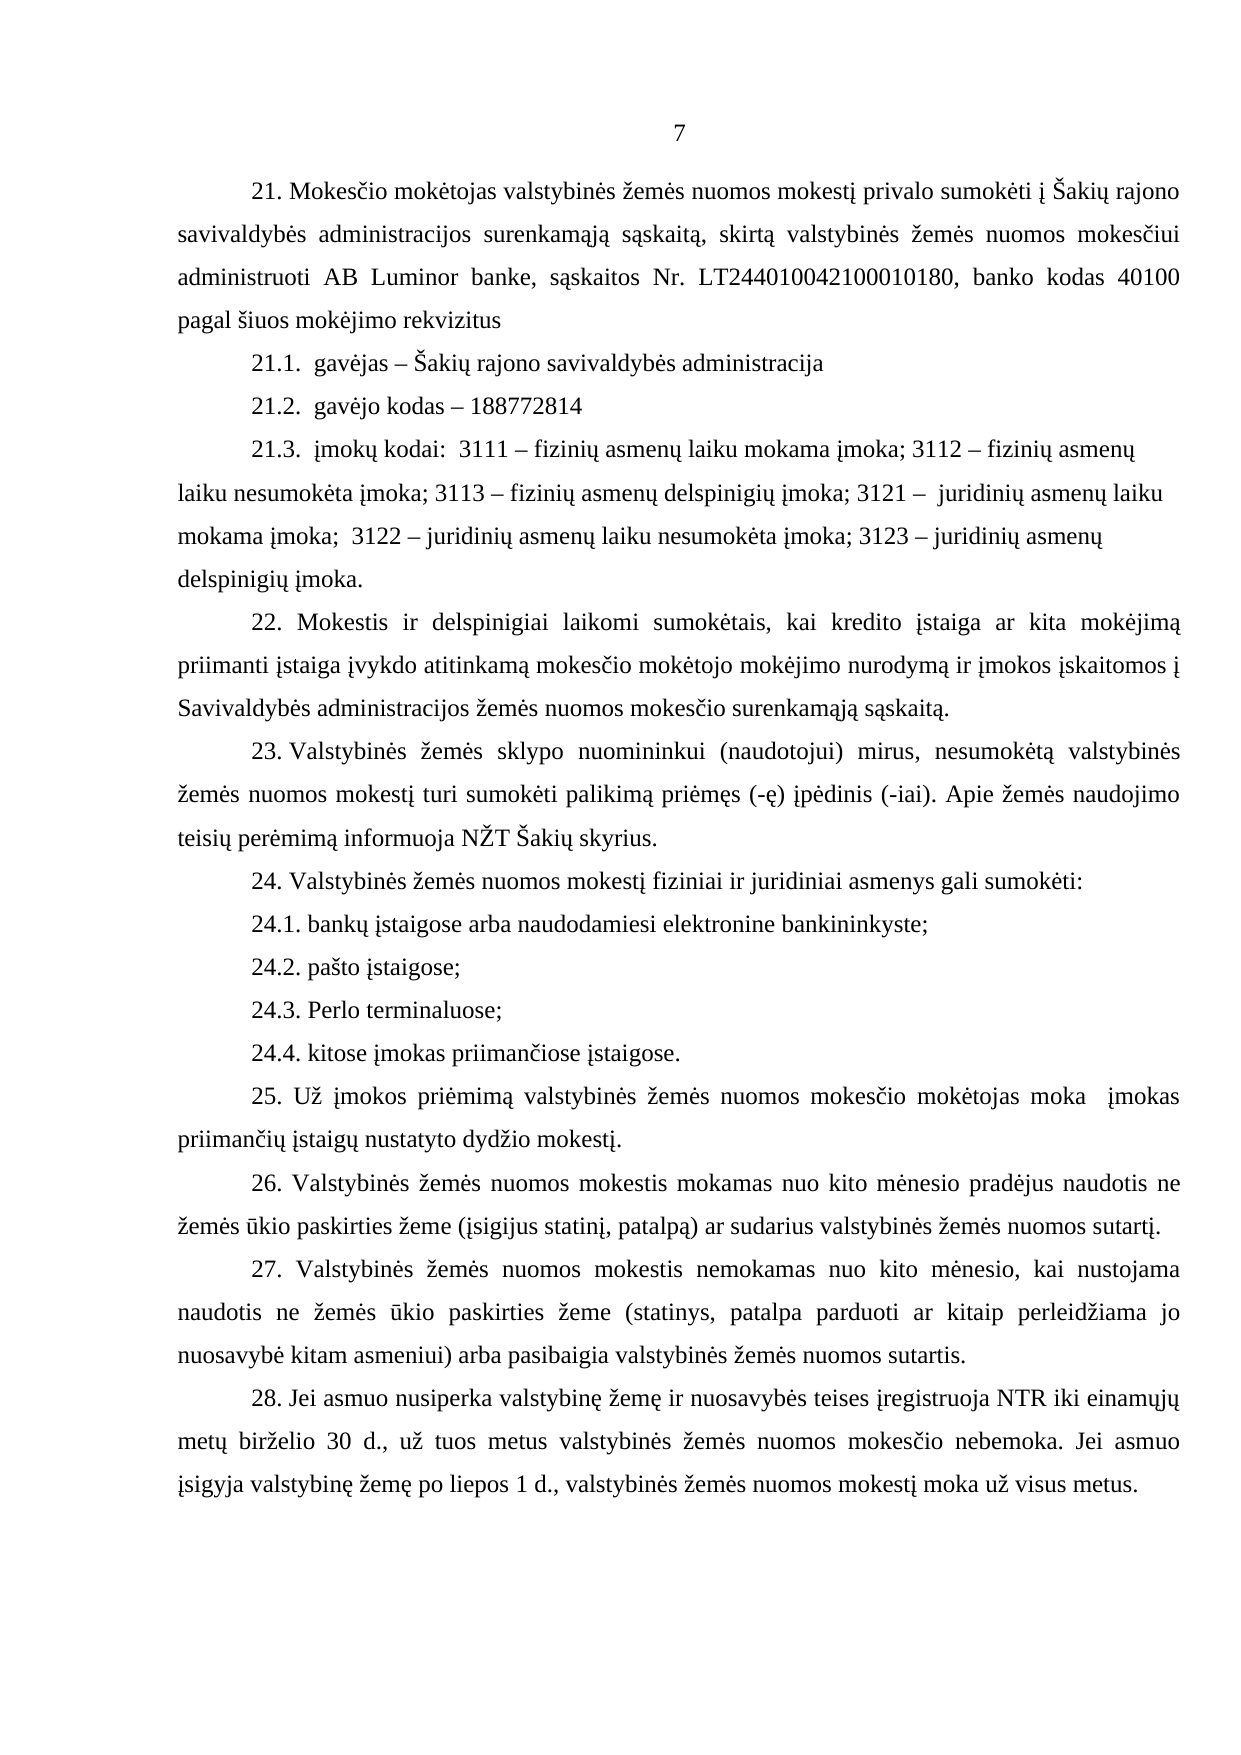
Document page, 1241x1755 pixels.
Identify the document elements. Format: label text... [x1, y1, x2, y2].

text 24.4. kitose įmokas priimančiose įstaigose. [177, 1038, 1181, 1067]
text 24. Valstybinės žemės nuomos mokestį fiziniai ir juridiniai asmenys gali sumokėti: [177, 866, 1181, 894]
text 23. Valstybinės žemės sklypo nuomininkui (naudotojui) mirus, nesumokėtą valstybinės žemės nuomos mokestį turi sumokėti palikimą priėmęs (-ę) įpėdinis (-iai). Apie žemės naudojimo teisių perėmimą informuoja NŽT Šakių skyrius. [177, 736, 1181, 851]
text 27. Valstybinės žemės nuomos mokestis nemokamas nuo kito mėnesio, kai nustojama naudotis ne žemės ūkio paskirties žeme (statinys, patalpa parduoti ar kitaip perleidžiama jo nuosavybė kitam asmeniui) arba pasibaigia valstybinės žemės nuomos sutartis. [177, 1254, 1181, 1369]
text 26. Valstybinės žemės nuomos mokestis mokamas nuo kito mėnesio pradėjus naudotis ne žemės ūkio paskirties žeme (įsigijus statinį, patalpą) ar sudarius valstybinės žemės nuomos sutartį. [177, 1168, 1181, 1239]
text 24.2. pašto įstaigose; [177, 952, 1181, 981]
text 24.3. Perlo terminaluose; [177, 995, 1181, 1024]
text 21.2. gavėjo kodas – 188772814 [177, 391, 1181, 420]
text 22. Mokestis ir delspinigiai laikomi sumokėtais, kai kredito įstaiga ar kita mokėjimą priimanti įstaiga įvykdo atitinkamą mokesčio mokėtojo mokėjimo nurodymą ir įmokos įskaitomos į Savivaldybės administracijos žemės nuomos mokesčio surenkamąją sąskaitą. [177, 607, 1181, 722]
text 24.1. bankų įstaigose arba naudodamiesi elektronine bankininkyste; [177, 909, 1181, 938]
text 28. Jei asmuo nusiperka valstybinę žemę ir nuosavybės teises įregistruoja NTR iki einamųjų metų birželio 30 d., už tuos metus valstybinės žemės nuomos mokesčio nebemoka. Jei asmuo įsigyja valstybinę žemę po liepos 1 d., valstybinės žemės nuomos mokestį moka už visus metus. [177, 1383, 1181, 1498]
text 25. Už įmokos priėmimą valstybinės žemės nuomos mokesčio mokėtojas moka įmokas priimančių įstaigų nustatyto dydžio mokestį. [177, 1081, 1181, 1153]
text 21. Mokesčio mokėtojas valstybinės žemės nuomos mokestį privalo sumokėti į Šakių rajono savivaldybės administracijos surenkamąją sąskaitą, skirtą valstybinės žemės nuomos mokesčiui administruoti AB Luminor banke, sąskaitos Nr. LT244010042100010180, banko kodas 40100 pagal šiuos mokėjimo rekvizitus [177, 176, 1181, 334]
text 21.1. gavėjas – Šakių rajono savivaldybės administracija [177, 348, 1181, 377]
text 21.3. įmokų kodai: 3111 – fizinių asmenų laiku mokama įmoka; 3112 – fizinių asmenų laiku nesumokėta įmoka; 3113 – fizinių asmenų delspinigių įmoka; 3121 – juridinių asmenų laiku mokama įmoka; 3122 – juridinių asmenų laiku nesumokėta įmoka; 3123 – juridinių asmenų delspinigių įmoka. [177, 434, 1181, 593]
